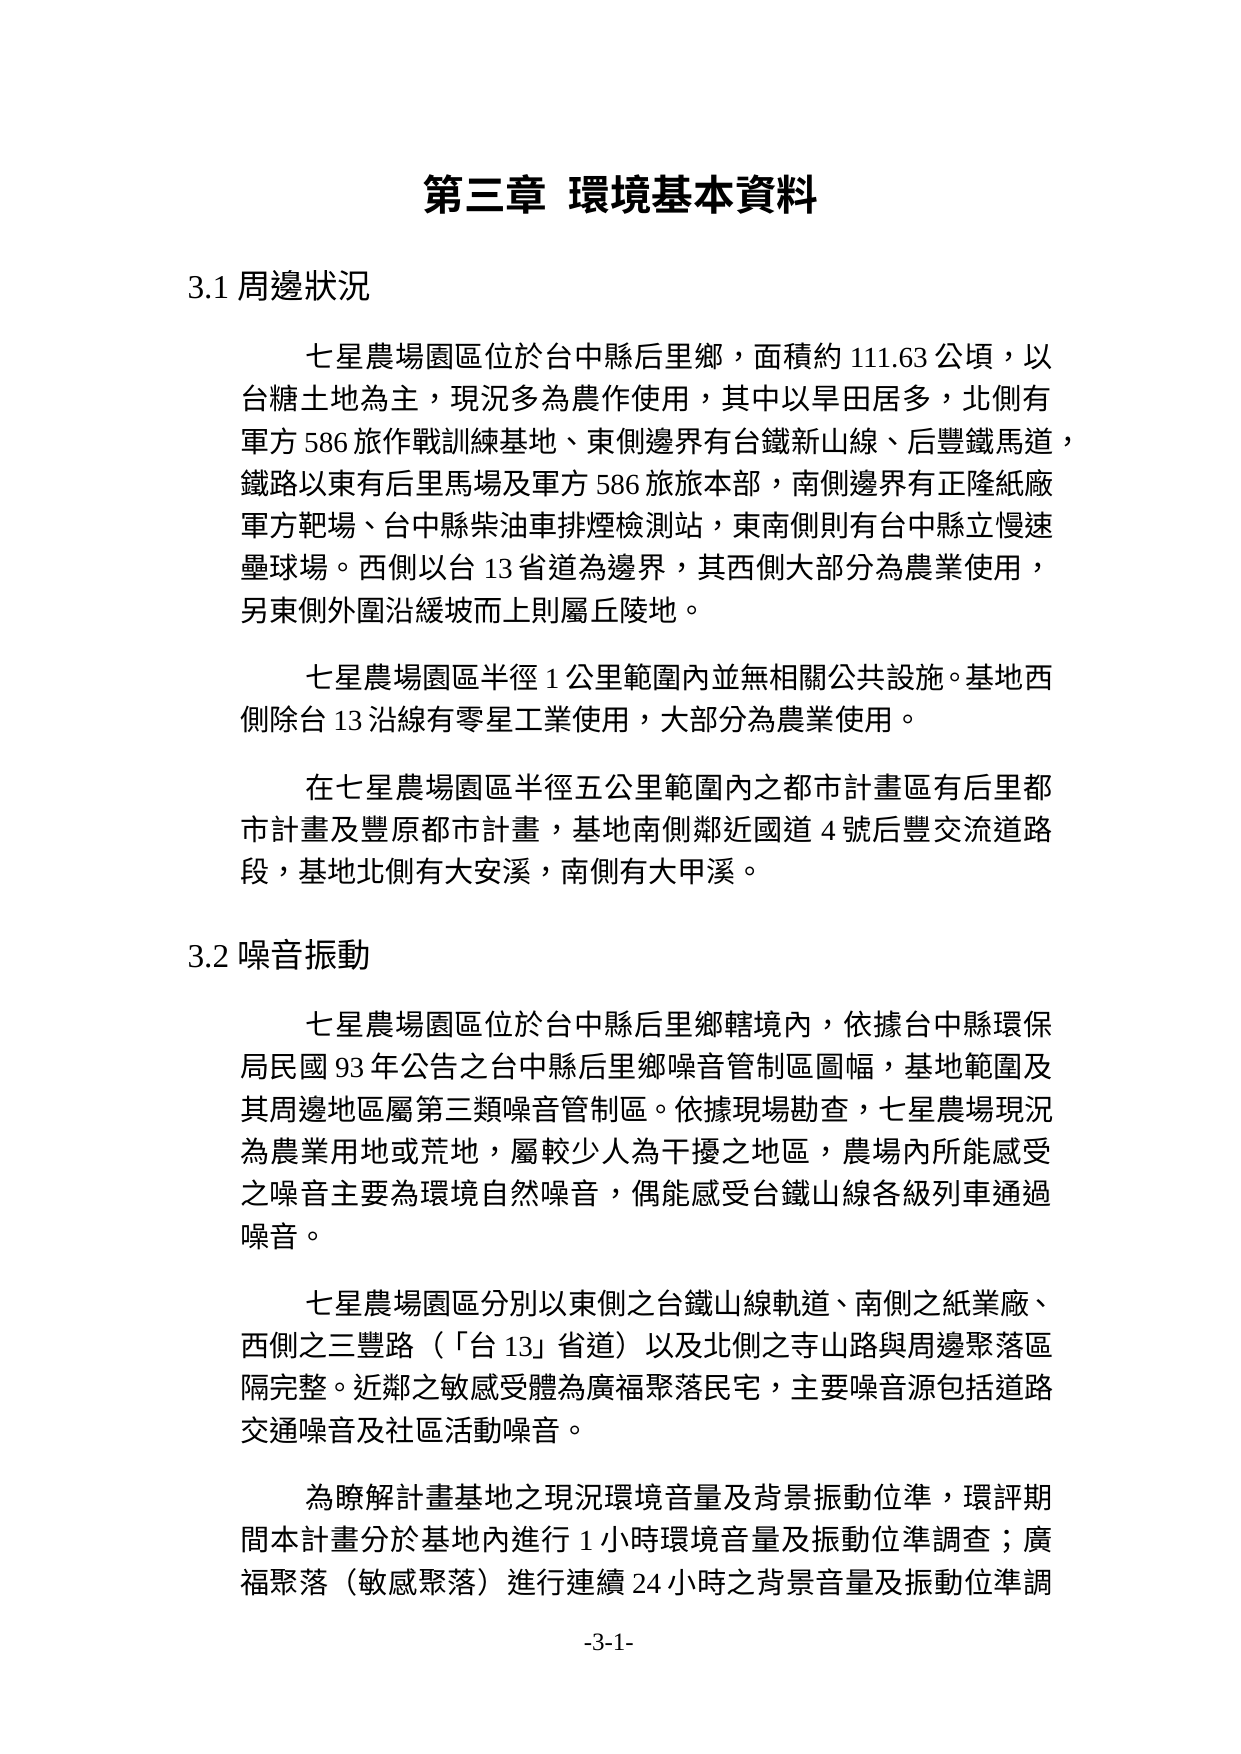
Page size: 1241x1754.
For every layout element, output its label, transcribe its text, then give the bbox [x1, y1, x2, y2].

subtitle 3.2 噪音振動 [187, 928, 1053, 977]
subtitle 3.1 周邊狀況 [187, 260, 1053, 308]
text 在七星農場園區半徑五公里範圍內之都市計畫區有后里都市計畫及豐原都市計畫，基地南側鄰近國道4號后豐交流道路段，基地北側有大安溪，南側有大甲溪。 [240, 764, 1053, 891]
text 七星農場園區位於台中縣后里鄉，面積約111.63公頃，以台糖土地為主，現況多為農作使用，其中以旱田居多，北側有軍方586旅作戰訓練基地、東側邊界有台鐵新山線、后豐鐵馬道，鐵路以東有后里馬場及軍方586旅旅本部，南側邊界有正隆紙廠、軍方靶場、台中縣柴油車排煙檢測站，東南側則有台中縣立慢速壘球場。西側以台13省道為邊界，其西側大部分為農業使用，另東側外圍沿緩坡而上則屬丘陵地。 [240, 333, 1053, 629]
text 七星農場園區半徑1公里範圍內並無相關公共設施。基地西側除台13沿線有零星工業使用，大部分為農業使用。 [240, 654, 1053, 739]
text 為瞭解計畫基地之現況環境音量及背景振動位準，環評期間本計畫分於基地內進行1小時環境音量及振動位準調查；廣福聚落（敏感聚落）進行連續24小時之背景音量及振動位準調 [240, 1475, 1053, 1602]
subtitle 第三章 環境基本資料 [187, 162, 1053, 223]
text 七星農場園區分別以東側之台鐵山線軌道、南側之紙業廠、西側之三豐路（「台13」省道）以及北側之寺山路與周邊聚落區隔完整。近鄰之敏感受體為廣福聚落民宅，主要噪音源包括道路交通噪音及社區活動噪音。 [240, 1281, 1053, 1450]
text 七星農場園區位於台中縣后里鄉轄境內，依據台中縣環保局民國93年公告之台中縣后里鄉噪音管制區圖幅，基地範圍及其周邊地區屬第三類噪音管制區。依據現場勘查，七星農場現況為農業用地或荒地，屬較少人為干擾之地區，農場內所能感受之噪音主要為環境自然噪音，偶能感受台鐵山線各級列車通過噪音。 [240, 1002, 1053, 1256]
